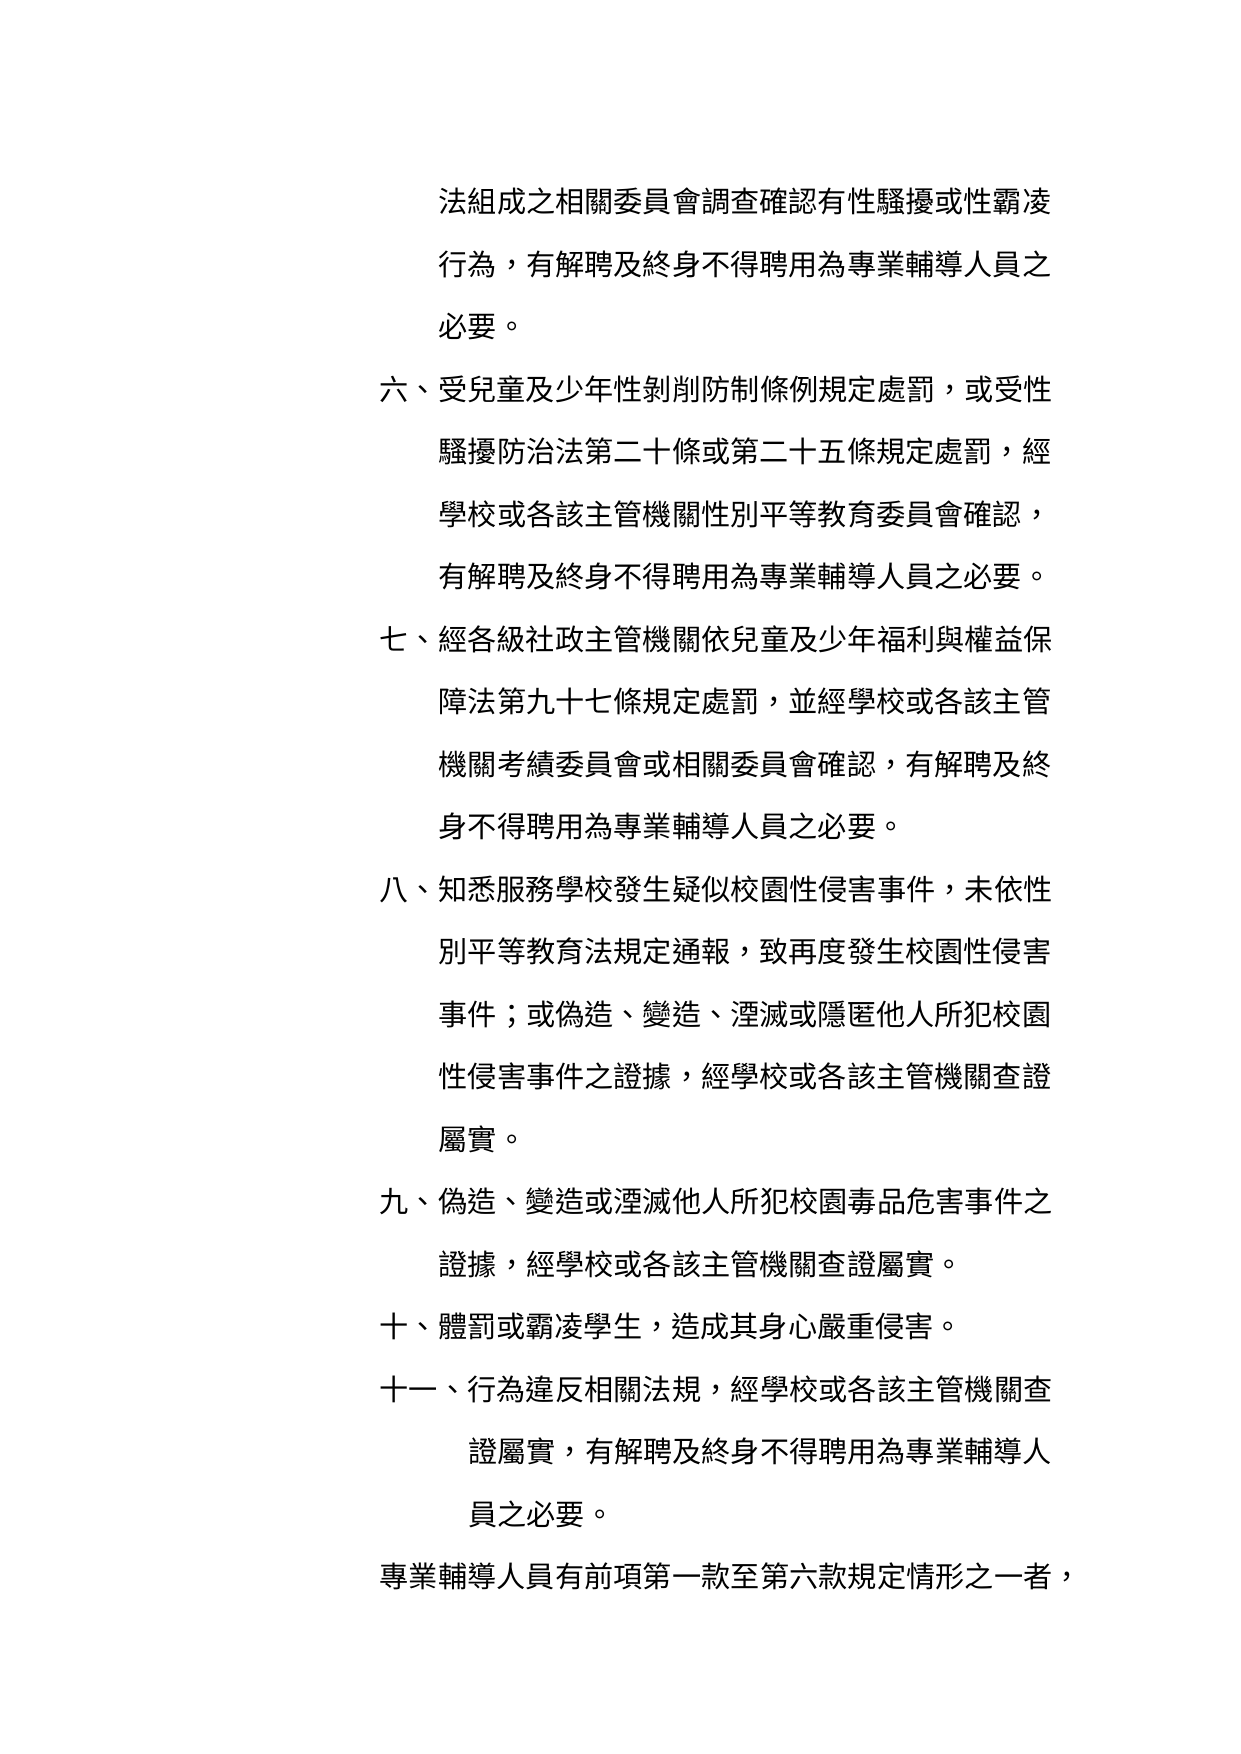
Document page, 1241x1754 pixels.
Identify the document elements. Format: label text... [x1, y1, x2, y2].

text 八、知悉服務學校發生疑似校園性侵害事件，未依性別平等教育法規定通報，致再度發生校園性侵害事件；或偽造、變造、湮滅或隱匿他人所犯校園性侵害事件之證據，經學校或各該主管機關查證屬實。 [379, 846, 1053, 1158]
text 專業輔導人員有前項第一款至第六款規定情形之一者，免經學校或各該主管機關考績委員會或相關委員會審議，予以解聘。 [320, 1533, 1053, 1596]
text 六、受兒童及少年性剝削防制條例規定處罰，或受性騷擾防治法第二十條或第二十五條規定處罰，經學校或各該主管機關性別平等教育委員會確認，有解聘及終身不得聘用為專業輔導人員之必要。 [379, 346, 1053, 596]
text 七、經各級社政主管機關依兒童及少年福利與權益保障法第九十七條規定處罰，並經學校或各該主管機關考績委員會或相關委員會確認，有解聘及終身不得聘用為專業輔導人員之必要。 [379, 596, 1053, 846]
text 九、偽造、變造或湮滅他人所犯校園毒品危害事件之證據，經學校或各該主管機關查證屬實。 [379, 1158, 1053, 1283]
text 法組成之相關委員會調查確認有性騷擾或性霸凌行為，有解聘及終身不得聘用為專業輔導人員之必要。 [379, 158, 1053, 346]
text 十、體罰或霸凌學生，造成其身心嚴重侵害。 [379, 1283, 1053, 1346]
text 十一、行為違反相關法規，經學校或各該主管機關查證屬實，有解聘及終身不得聘用為專業輔導人員之必要。 [379, 1346, 1053, 1533]
